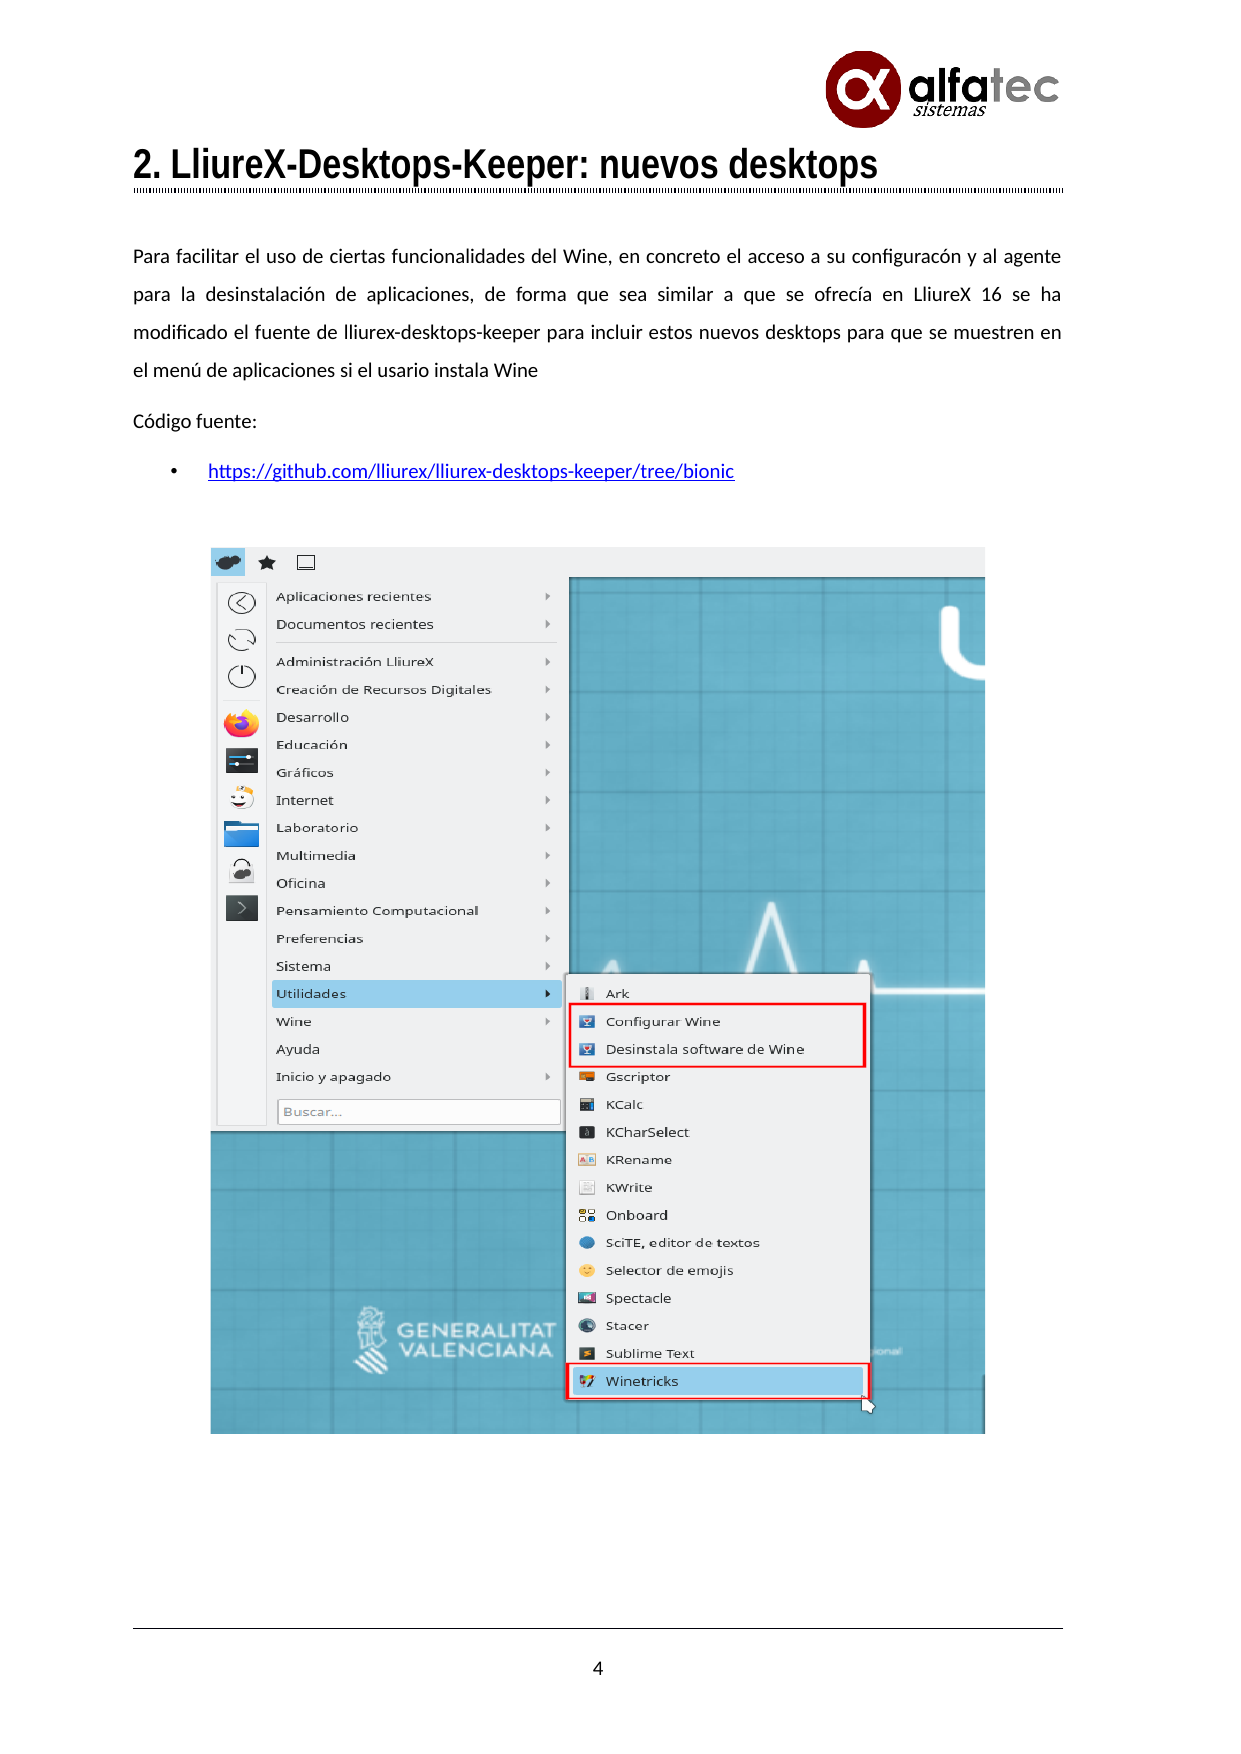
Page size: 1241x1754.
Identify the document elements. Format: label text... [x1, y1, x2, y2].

picture [210, 547, 986, 1434]
subtitle LliureX-Desktops-Keeper: nuevos desktops [133, 148, 1063, 193]
list https://github.com/lliurex/lliurex-desktops-keeper/tree/bionic [170, 458, 1063, 484]
text Para facilitar el uso de ciertas funcionalidades del Wine, en concreto el acceso a su configuracón y al agente para la desinstalación de aplicaciones, de forma que sea similar a que se ofrecía en LliureX 16 se ha modificado el fuente de lliurex-desktops-keeper para incluir estos nuevos desktops para que se muestren en el menú de aplicaciones si el usario instala Wine [133, 243, 1063, 383]
text Código fuente: [133, 408, 1063, 433]
picture [825, 51, 1061, 128]
